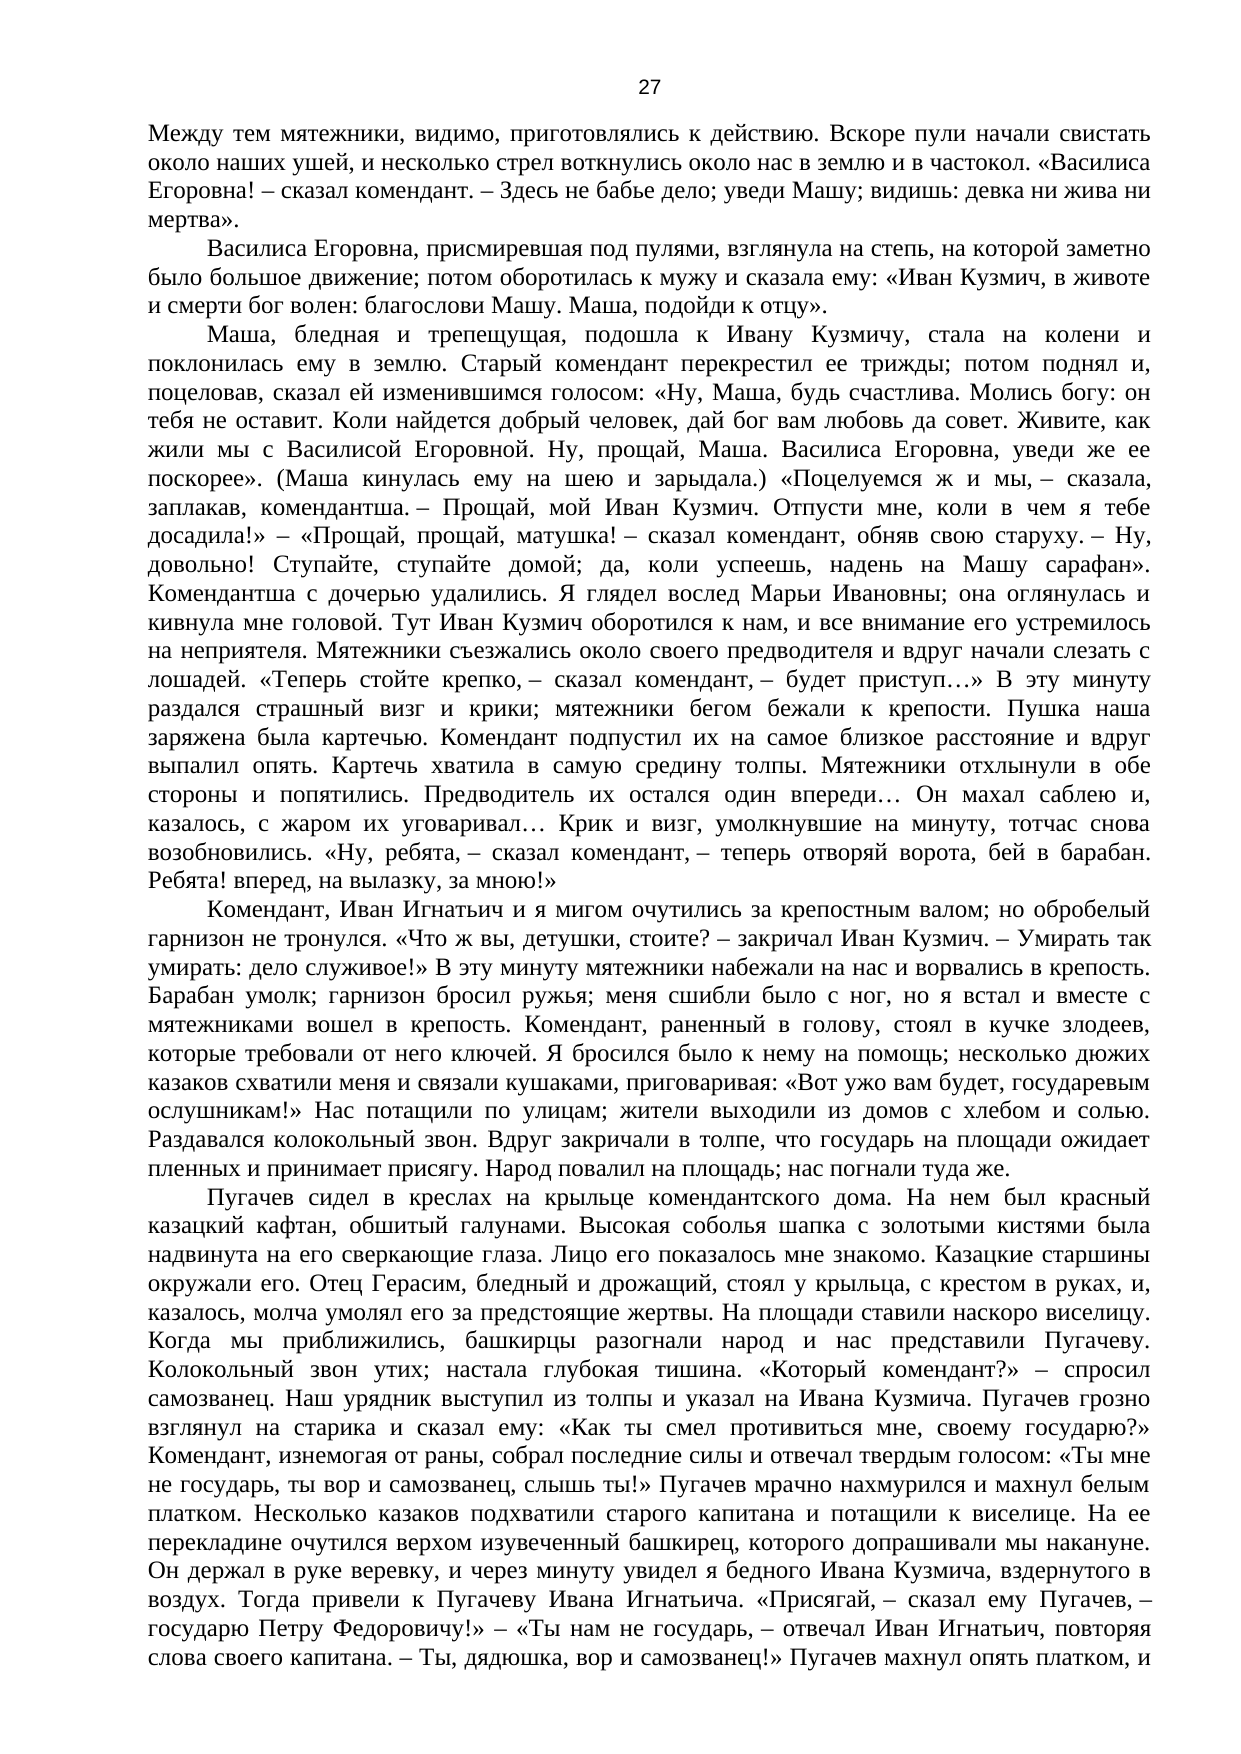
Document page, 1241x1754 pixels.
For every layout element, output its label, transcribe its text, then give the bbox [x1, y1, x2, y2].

text Пугачев сидел в креслах на крыльце комендантского дома. На нем был красный казацкий кафтан, обшитый галунами. Высокая соболья шапка с золотыми кистями была надвинута на его сверкающие глаза. Лицо его показалось мне знакомо. Казацкие старшины окружали его. Отец Герасим, бледный и дрожащий, стоял у крыльца, с крестом в руках, и, казалось, молча умолял его за предстоящие жертвы. На площади ставили наскоро виселицу. Когда мы приближились, башкирцы разогнали народ и нас представили Пугачеву. Колокольный звон утих; настала глубокая тишина. «Который комендант?» – спросил самозванец. Наш урядник выступил из толпы и указал на Ивана Кузмича. Пугачев грозно взглянул на старика и сказал ему: «Как ты смел противиться мне, своему государю?» Комендант, изнемогая от раны, собрал последние силы и отвечал твердым голосом: «Ты мне не государь, ты вор и самозванец, слышь ты!» Пугачев мрачно нахмурился и махнул белым платком. Несколько казаков подхватили старого капитана и потащили к виселице. На ее перекладине очутился верхом изувеченный башкирец, которого допрашивали мы накануне. Он держал в руке веревку, и через минуту увидел я бедного Ивана Кузмича, вздернутого в воздух. Тогда привели к Пугачеву Ивана Игнатьича. «Присягай, – сказал ему Пугачев, – государю Петру Федоровичу!» – «Ты нам не государь, – отвечал Иван Игнатьич, повторяя слова своего капитана. – Ты, дядюшка, вор и самозванец!» Пугачев махнул опять платком, и [148, 1182, 1152, 1671]
text Между тем мятежники, видимо, приготовлялись к действию. Вскоре пули начали свистать около наших ушей, и несколько стрел воткнулись около нас в землю и в частокол. «Василиса Егоровна! – сказал комендант. – Здесь не бабье дело; уведи Машу; видишь: девка ни жива ни мертва». [148, 118, 1152, 233]
text Маша, бледная и трепещущая, подошла к Ивану Кузмичу, стала на колени и поклонилась ему в землю. Старый комендант перекрестил ее трижды; потом поднял и, поцеловав, сказал ей изменившимся голосом: «Ну, Маша, будь счастлива. Молись богу: он тебя не оставит. Коли найдется добрый человек, дай бог вам любовь да совет. Живите, как жили мы с Василисой Егоровной. Ну, прощай, Маша. Василиса Егоровна, уведи же ее поскорее». (Маша кинулась ему на шею и зарыдала.) «Поцелуемся ж и мы, – сказала, заплакав, комендантша. – Прощай, мой Иван Кузмич. Отпусти мне, коли в чем я тебе досадила!» – «Прощай, прощай, матушка! – сказал комендант, обняв свою старуху. – Ну, довольно! Ступайте, ступайте домой; да, коли успеешь, надень на Машу сарафан». Комендантша с дочерью удалились. Я глядел вослед Марьи Ивановны; она оглянулась и кивнула мне головой. Тут Иван Кузмич оборотился к нам, и все внимание его устремилось на неприятеля. Мятежники съезжались около своего предводителя и вдруг начали слезать с лошадей. «Теперь стойте крепко, – сказал комендант, – будет приступ…» В эту минуту раздался страшный визг и крики; мятежники бегом бежали к крепости. Пушка наша заряжена была картечью. Комендант подпустил их на самое близкое расстояние и вдруг выпалил опять. Картечь хватила в самую средину толпы. Мятежники отхлынули в обе стороны и попятились. Предводитель их остался один впереди… Он махал саблею и, казалось, с жаром их уговаривал… Крик и визг, умолкнувшие на минуту, тотчас снова возобновились. «Ну, ребята, – сказал комендант, – теперь отворяй ворота, бей в барабан. Ребята! вперед, на вылазку, за мною!» [148, 319, 1152, 894]
text Комендант, Иван Игнатьич и я мигом очутились за крепостным валом; но обробелый гарнизон не тронулся. «Что ж вы, детушки, стоите? – закричал Иван Кузмич. – Умирать так умирать: дело служивое!» В эту минуту мятежники набежали на нас и ворвались в крепость. Барабан умолк; гарнизон бросил ружья; меня сшибли было с ног, но я встал и вместе с мятежниками вошел в крепость. Комендант, раненный в голову, стоял в кучке злодеев, которые требовали от него ключей. Я бросился было к нему на помощь; несколько дюжих казаков схватили меня и связали кушаками, приговаривая: «Вот ужо вам будет, государевым ослушникам!» Нас потащили по улицам; жители выходили из домов с хлебом и солью. Раздавался колокольный звон. Вдруг закричали в толпе, что государь на площади ожидает пленных и принимает присягу. Народ повалил на площадь; нас погнали туда же. [148, 894, 1152, 1182]
text Василиса Егоровна, присмиревшая под пулями, взглянула на степь, на которой заметно было большое движение; потом оборотилась к мужу и сказала ему: «Иван Кузмич, в животе и смерти бог волен: благослови Машу. Маша, подойди к отцу». [148, 233, 1152, 319]
